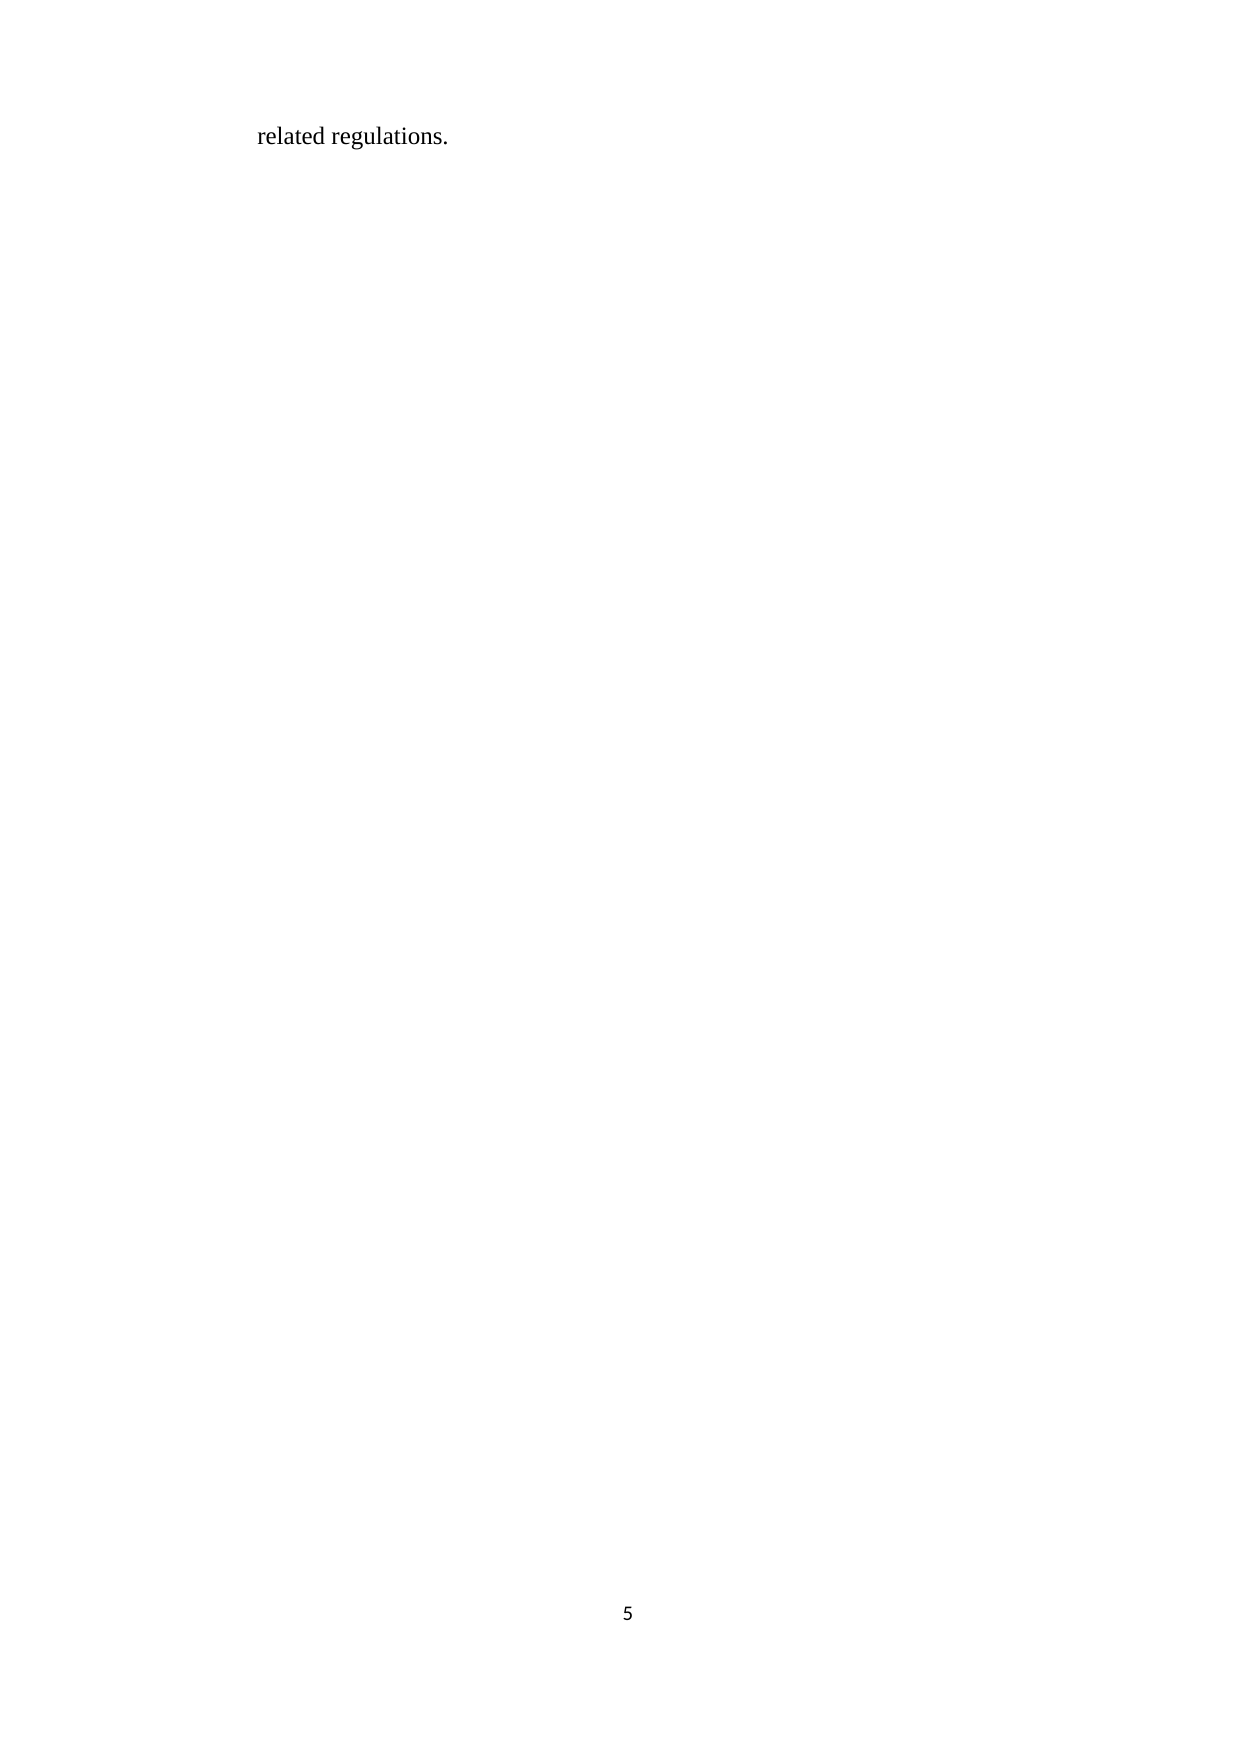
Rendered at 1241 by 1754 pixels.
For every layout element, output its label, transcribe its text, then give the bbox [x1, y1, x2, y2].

text related regulations. [221, 94, 1107, 157]
